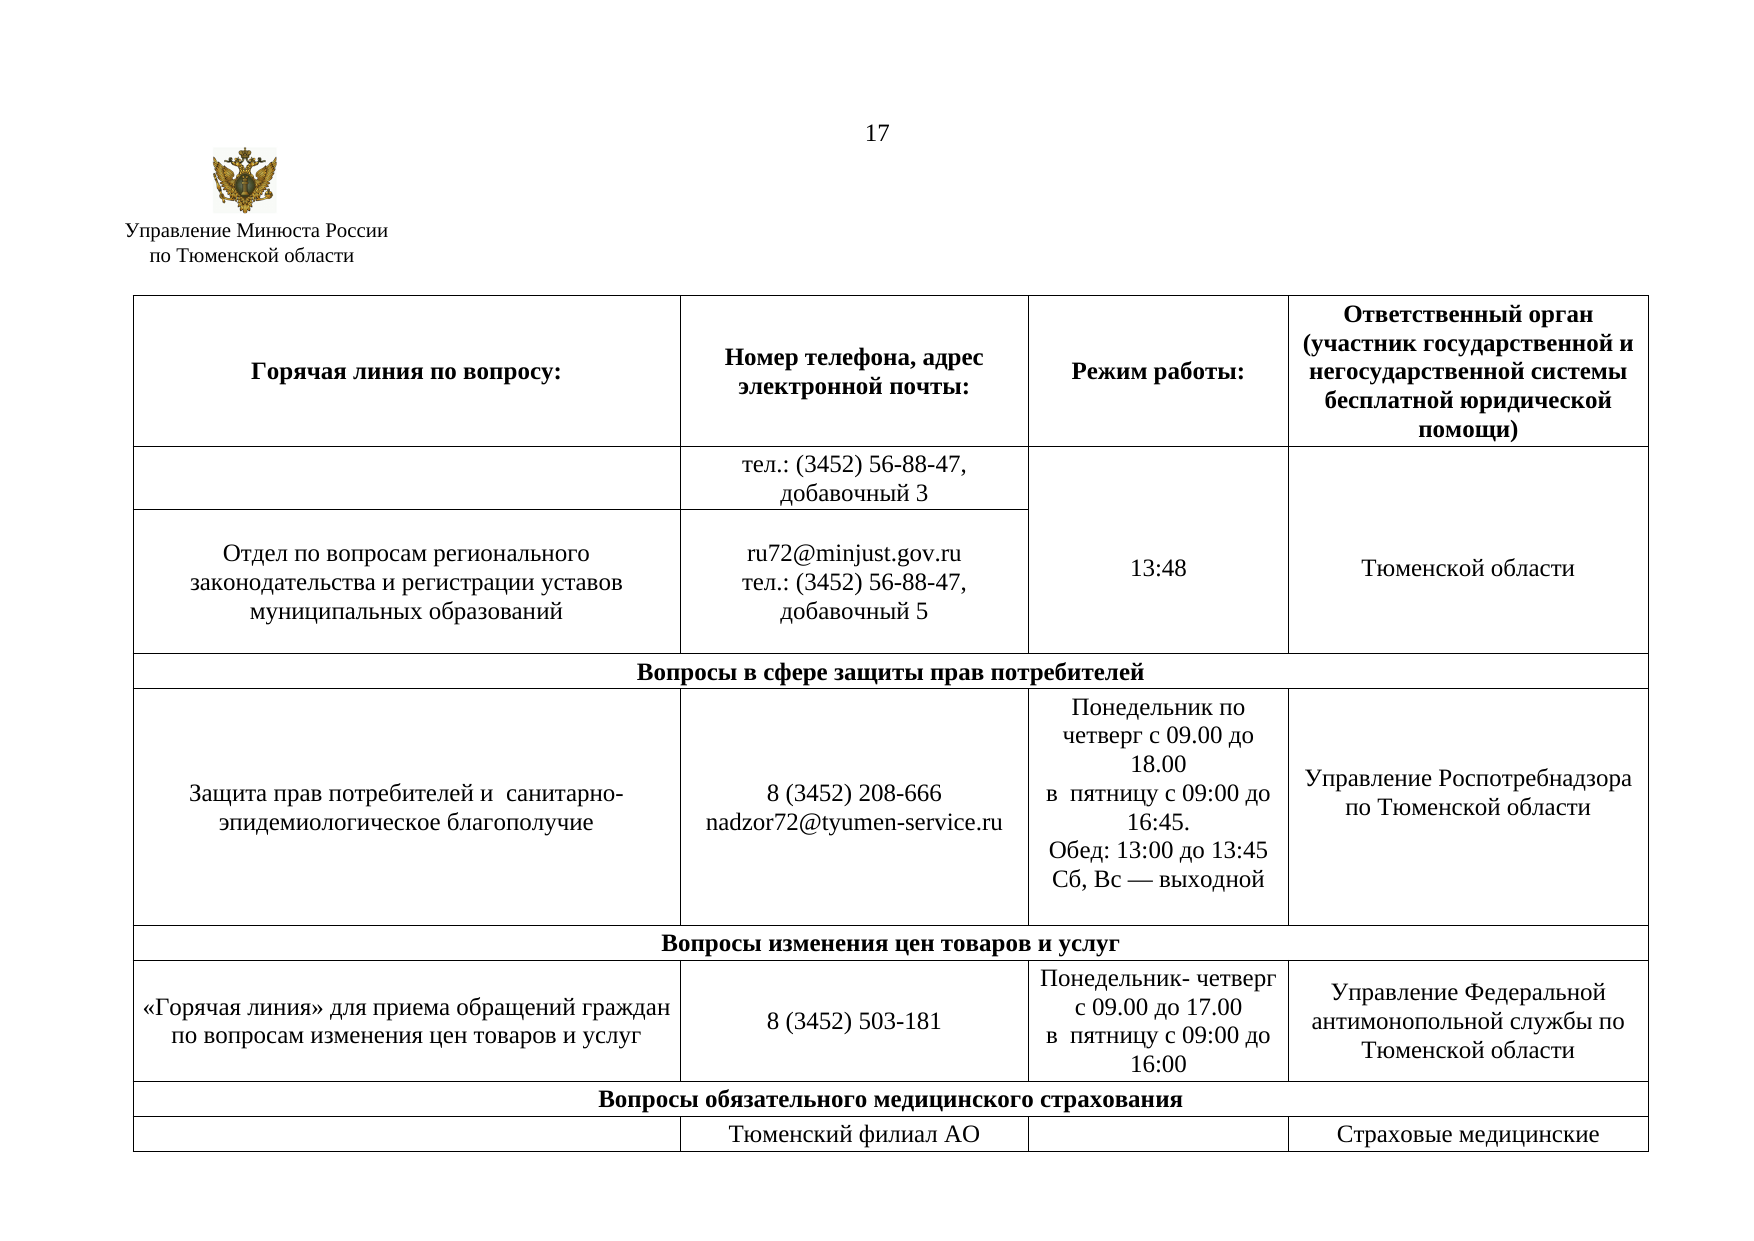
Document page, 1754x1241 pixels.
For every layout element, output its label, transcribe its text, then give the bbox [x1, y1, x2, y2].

table_cell Управление Федеральной антимонопольной службы по Тюменской области [1289, 961, 1648, 1081]
table_cell 8 (3452) 208-666 nadzor72@tyumen-service.ru [681, 689, 1028, 924]
table_header Горячая линия по вопросу: [134, 296, 680, 446]
table_cell тел.: (3452) 56-88-47, добавочный 3 [681, 447, 1028, 509]
table_cell Отдел по вопросам регионального законодательства и регистрации уставов муниципальных образований [134, 510, 680, 653]
table_cell Понедельник по четверг с 09.00 до 18.00 в пятницу с 09:00 до 16:45. Обед: 13:00 до 13:45 Сб, Вс — выходной [1029, 689, 1288, 924]
table_cell Вопросы обязательного медицинского страхования [134, 1082, 1648, 1116]
table_cell 8 (3452) 503-181 [681, 961, 1028, 1081]
table_cell Вопросы в сфере защиты прав потребителей [134, 654, 1648, 688]
table_cell ru72@minjust.gov.ru тел.: (3452) 56-88-47, добавочный 5 [681, 510, 1028, 653]
table_cell Защита прав потребителей и санитарно-эпидемиологическое благополучие [134, 689, 680, 924]
table_cell Тюменский филиал АО [681, 1117, 1028, 1151]
picture [211, 146, 278, 214]
table_cell Вопросы изменения цен товаров и услуг [134, 926, 1648, 960]
table_header Режим работы: [1029, 296, 1288, 446]
table_cell Страховые медицинские [1289, 1117, 1648, 1151]
table_header Ответственный орган (участник государственной и негосударственной системы бесплатной юридической помощи) [1289, 296, 1648, 446]
table_cell [134, 1117, 680, 1151]
table_cell «Горячая линия» для приема обращений граждан по вопросам изменения цен товаров и услуг [134, 961, 680, 1081]
table_header Номер телефона, адрес электронной почты: [681, 296, 1028, 446]
table_cell Понедельник- четверг с 09.00 до 17.00 в пятницу с 09:00 до 16:00 [1029, 961, 1288, 1081]
table_cell [134, 447, 680, 509]
table_cell [1029, 1117, 1288, 1151]
table_cell Управление Роспотребнадзора по Тюменской области [1289, 689, 1648, 924]
